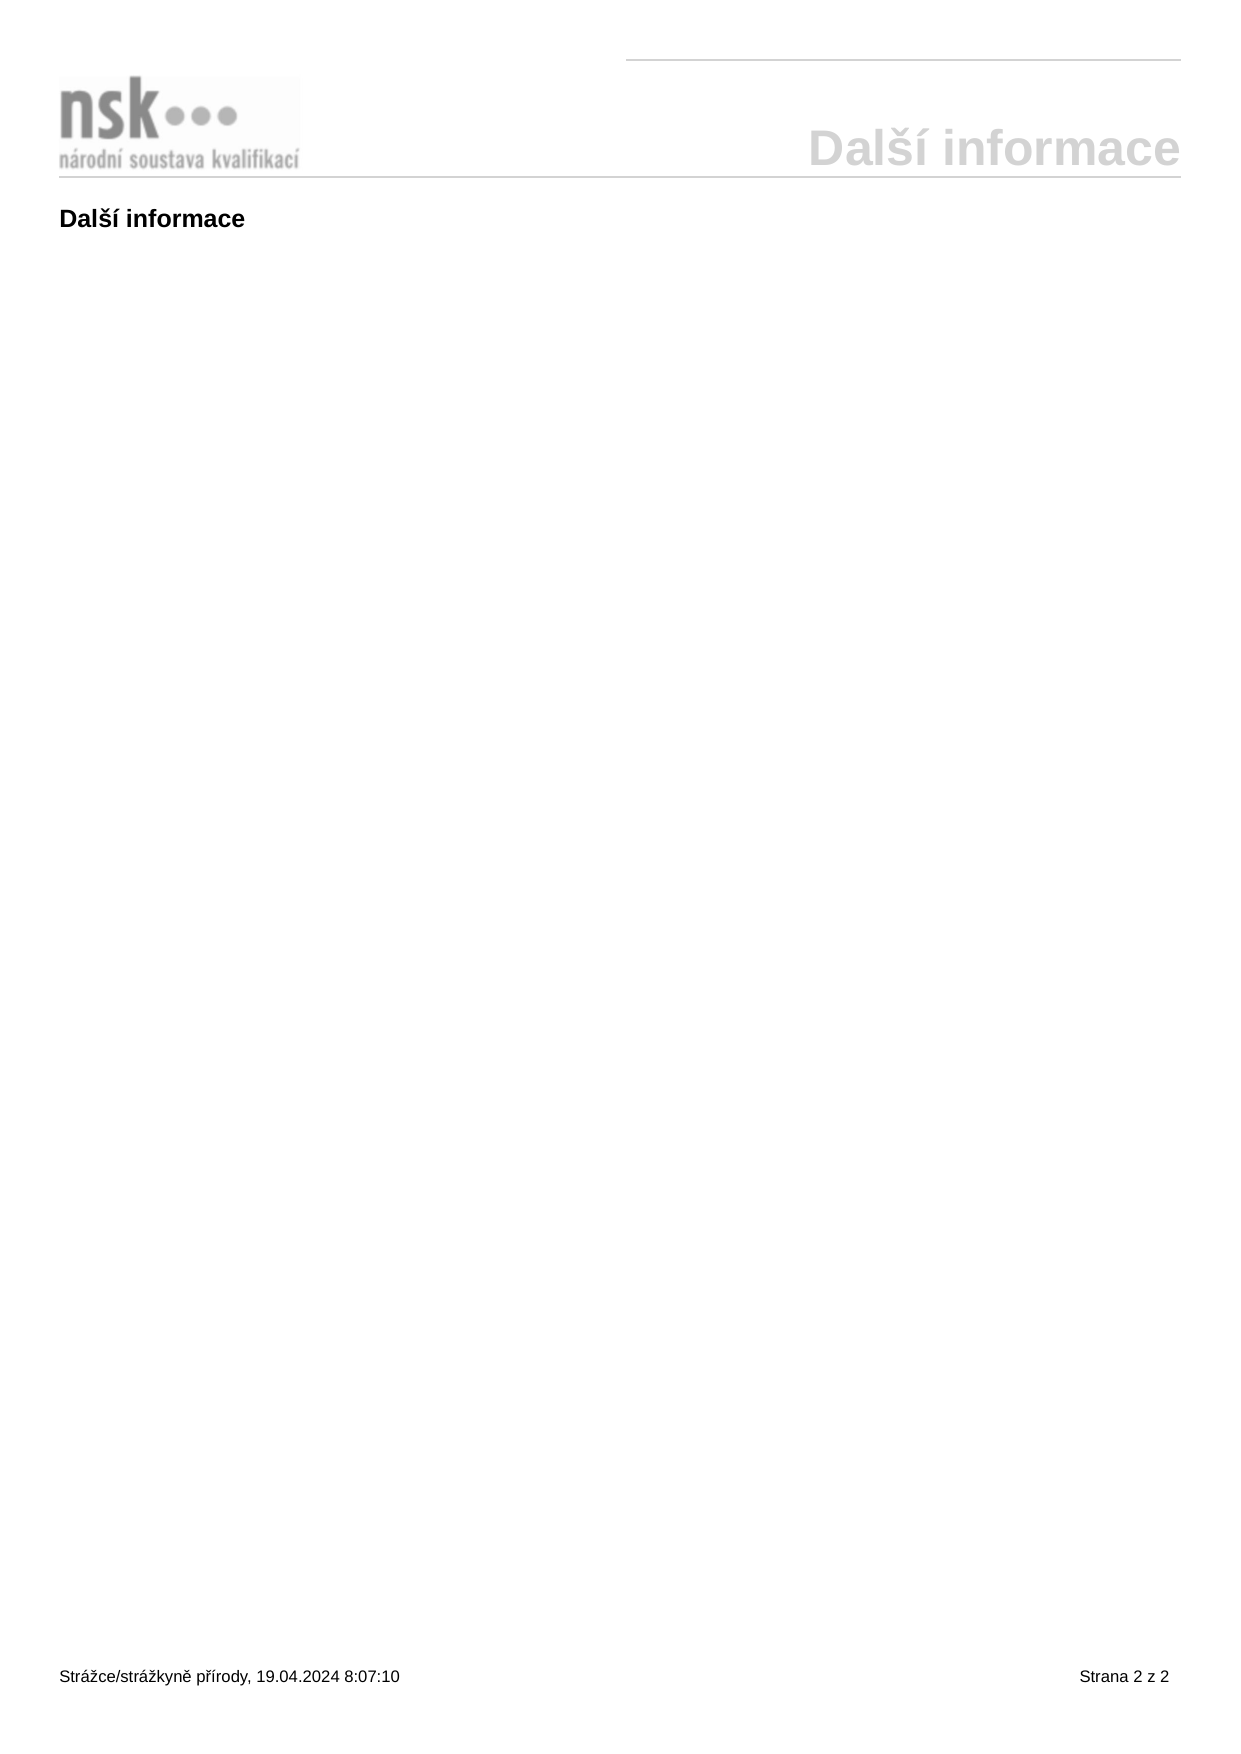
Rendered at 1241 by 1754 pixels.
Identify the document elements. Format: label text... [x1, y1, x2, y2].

table_cell Strážce/strážkyně přírody, 19.04.2024 8:07:10 [59, 1658, 862, 1694]
table_cell [1169, 536, 1181, 836]
table_cell [484, 171, 620, 176]
table_cell [626, 1397, 862, 1658]
table_cell [862, 1136, 1169, 1397]
table_cell [626, 836, 862, 1136]
table_cell [59, 178, 1181, 194]
table_cell [59, 536, 483, 836]
table_cell [484, 1397, 620, 1658]
table_cell [620, 1136, 626, 1397]
table_cell [484, 1136, 620, 1397]
table_cell [620, 1397, 626, 1658]
table_cell [1169, 1658, 1181, 1694]
table_cell [59, 836, 483, 1136]
picture [58, 59, 621, 171]
table_cell [626, 194, 862, 200]
table_cell [1169, 1397, 1181, 1658]
table_cell [484, 836, 620, 1136]
table_cell [862, 536, 1169, 836]
table_cell [59, 1136, 483, 1397]
table_cell Strana 2 z 2 [862, 1658, 1169, 1694]
table_cell [59, 194, 483, 200]
table_cell [59, 1397, 483, 1658]
table_cell [484, 236, 620, 536]
table_cell [1169, 836, 1181, 1136]
table_cell [862, 236, 1169, 536]
table_cell [1169, 236, 1181, 536]
table_cell [620, 836, 626, 1136]
table_cell [621, 59, 626, 170]
table_cell [1169, 1136, 1181, 1397]
table_cell [59, 236, 483, 536]
table_cell [620, 536, 626, 836]
table_cell [626, 536, 862, 836]
table_cell [620, 236, 626, 536]
table_cell [862, 194, 1169, 200]
table_cell [862, 836, 1169, 1136]
table_cell [626, 236, 862, 536]
table_cell [484, 194, 620, 200]
table_cell Další informace [59, 200, 1181, 236]
table_cell Další informace [626, 61, 1181, 176]
table_cell [59, 171, 483, 176]
table_cell [484, 536, 620, 836]
table_cell [862, 1397, 1169, 1658]
table_cell [1169, 194, 1181, 200]
table_cell [626, 1136, 862, 1397]
